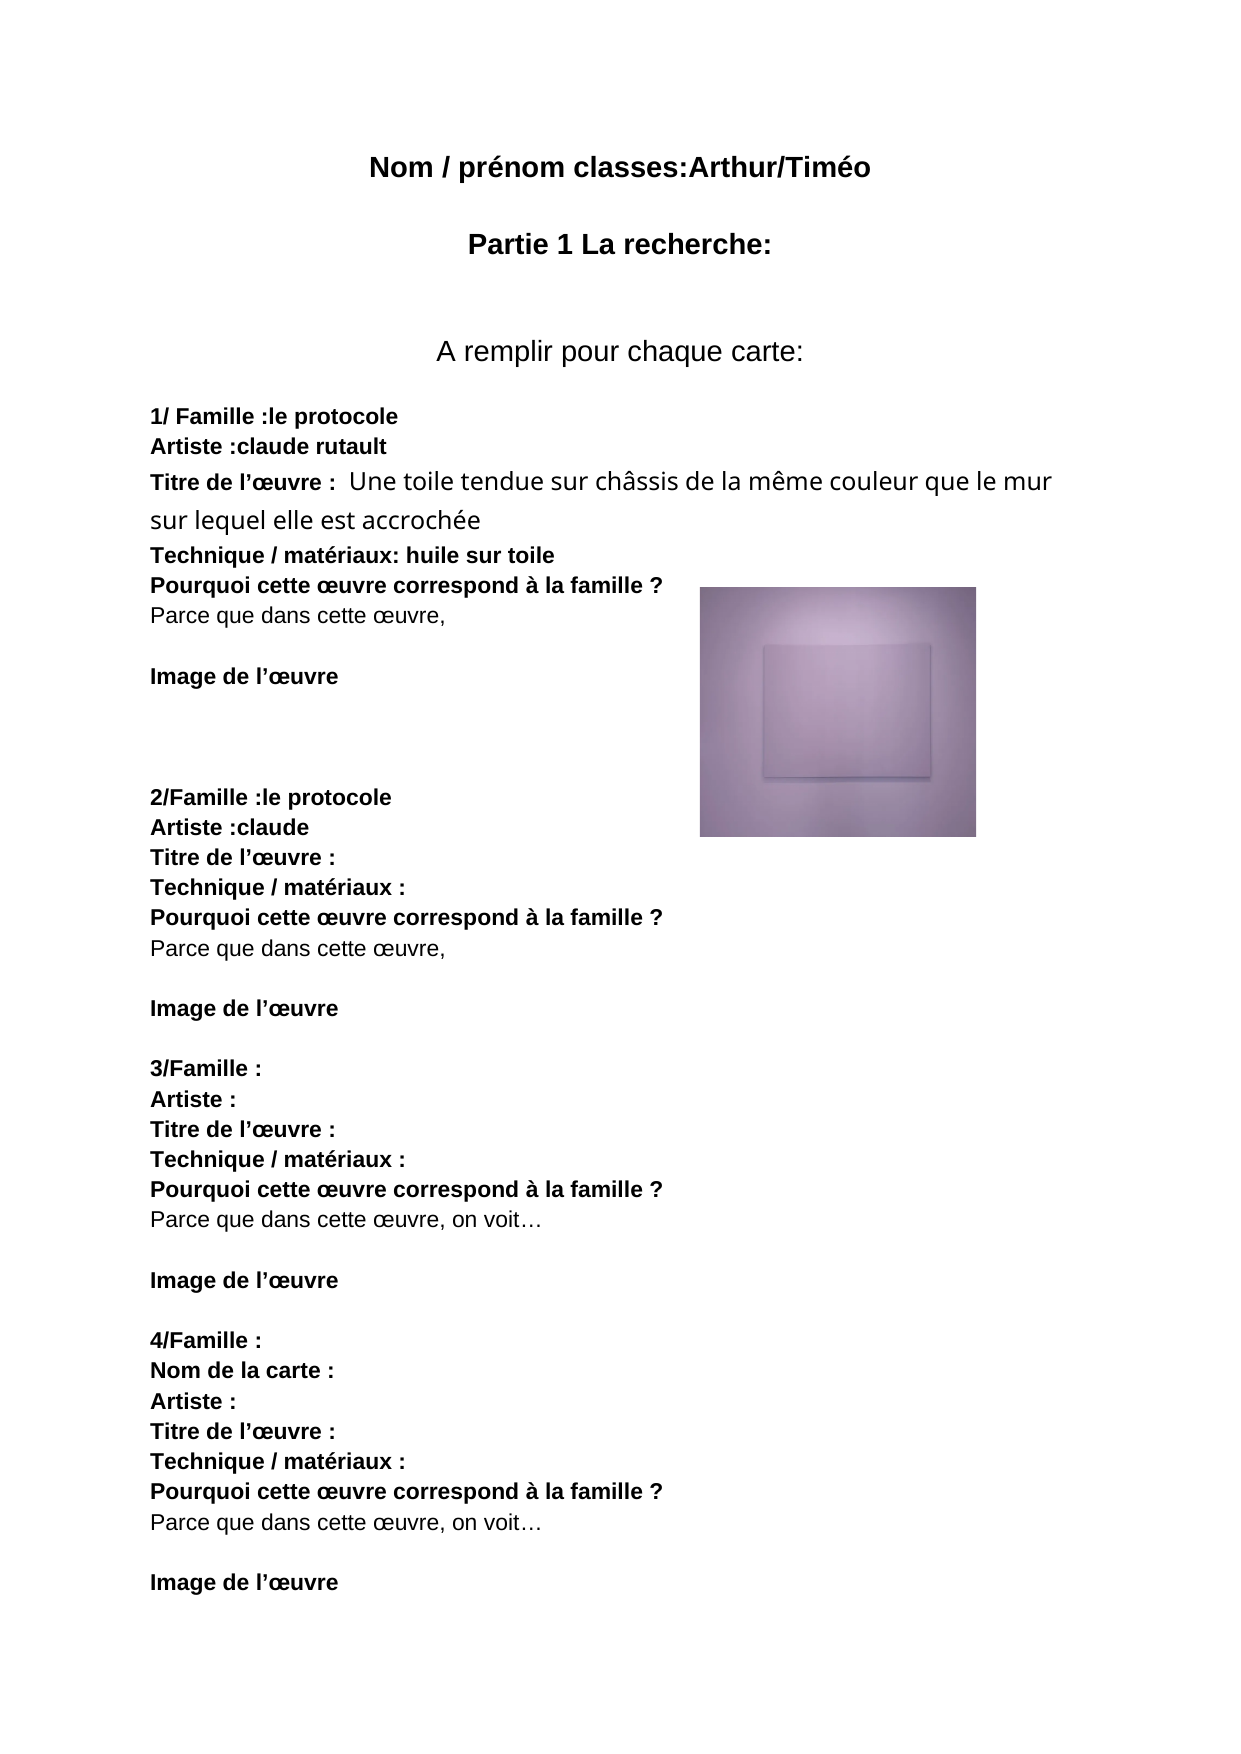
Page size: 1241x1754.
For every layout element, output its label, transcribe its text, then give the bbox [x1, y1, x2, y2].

text Artiste : [150, 1086, 1090, 1112]
text Image de l’œuvre [150, 995, 1090, 1021]
text 2/Famille :le protocole [150, 783, 699, 810]
text Nom de la carte : [150, 1357, 1090, 1384]
text Technique / matériaux : [150, 1146, 1090, 1172]
text 1/ Famille :le protocole [150, 403, 1090, 429]
text Titre de l’œuvre : [150, 1116, 1090, 1142]
text Image de l’œuvre [150, 663, 699, 689]
text Titre de l’œuvre : [150, 1418, 1090, 1444]
picture [699, 587, 977, 837]
text [977, 783, 1090, 810]
text 3/Famille : [150, 1055, 1090, 1082]
text Titre de l’œuvre : Une toile tendue sur châssis de la même couleur que le mur sur lequel elle est accrochée [150, 463, 1090, 537]
text A remplir pour chaque carte: [150, 334, 1090, 368]
text Technique / matériaux : [150, 874, 1090, 901]
text Image de l’œuvre [150, 1267, 1090, 1293]
text 4/Famille : [150, 1327, 1090, 1354]
text Pourquoi cette œuvre correspond à la famille ? Parce que dans cette œuvre, on voit… [150, 1478, 1090, 1535]
text Titre de l’œuvre : [150, 844, 1090, 870]
text Artiste : [150, 1388, 1090, 1414]
text [977, 663, 1090, 689]
text Nom / prénom classes:Arthur/Timéo [150, 150, 1090, 183]
text Pourquoi cette œuvre correspond à la famille ? Parce que dans cette œuvre, [150, 904, 1090, 961]
text Technique / matériaux : [150, 1448, 1090, 1474]
text Partie 1 La recherche: [150, 227, 1090, 261]
text Pourquoi cette œuvre correspond à la famille ? Parce que dans cette œuvre, on voit… [150, 1176, 1090, 1233]
text Artiste :claude [150, 814, 1090, 840]
text Image de l’œuvre [150, 1569, 1090, 1595]
text Pourquoi cette œuvre correspond à la famille ? Parce que dans cette œuvre, [150, 572, 1090, 629]
text Technique / matériaux: huile sur toile [150, 542, 1090, 568]
text Artiste :claude rutault [150, 433, 1090, 460]
